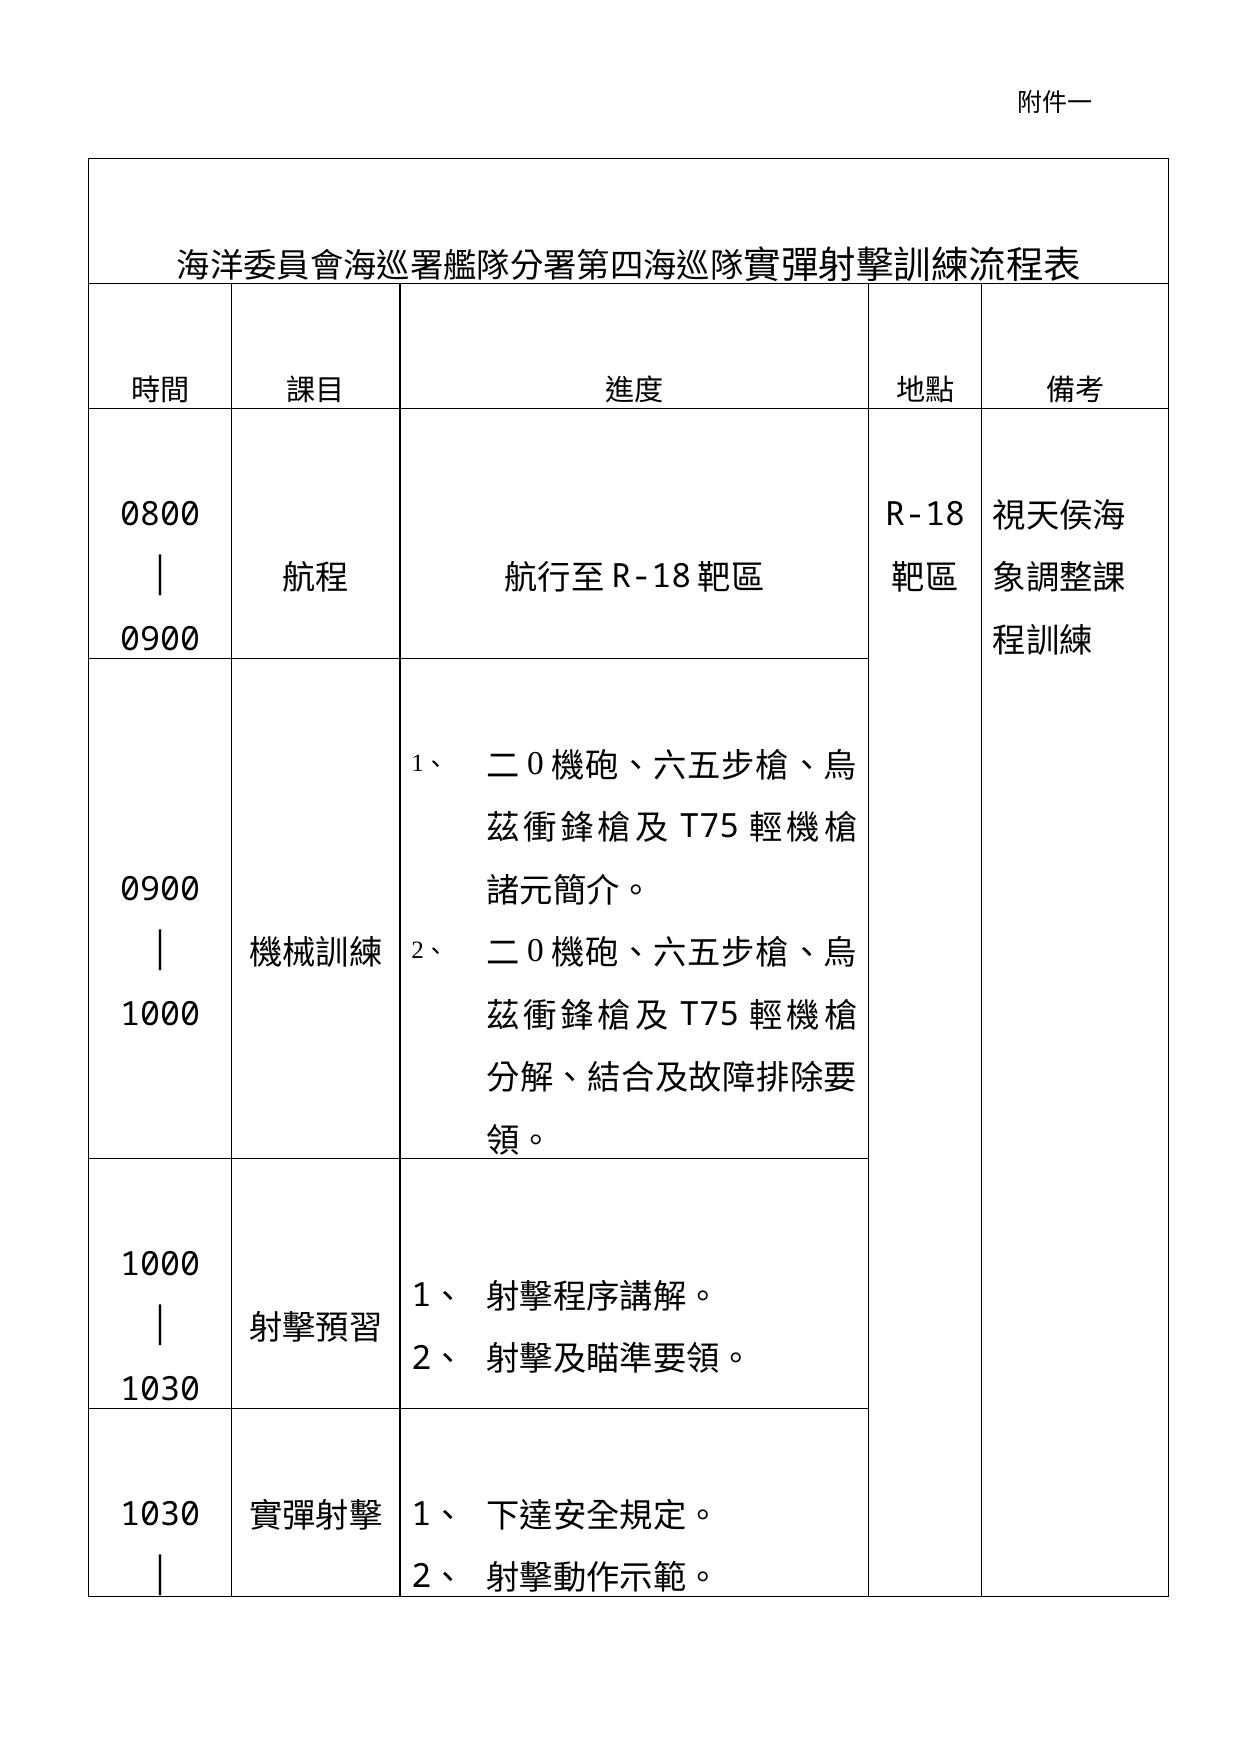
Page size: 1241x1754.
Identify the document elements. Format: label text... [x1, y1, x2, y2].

table_cell 實彈射擊 [232, 1409, 399, 1596]
table_cell R-18 靶區 [869, 409, 981, 1596]
table_header 海洋委員會海巡署艦隊分署第四海巡隊實彈射擊訓練流程表 [89, 159, 1168, 283]
table_cell 視天侯海象調整課程訓練 [982, 409, 1168, 1596]
text 附件一 [945, 82, 1092, 118]
table_cell 射擊程序講解。 射擊及瞄準要領。 [401, 1159, 868, 1408]
table_cell 射擊預習 [232, 1159, 399, 1408]
table_cell 課目 [232, 284, 399, 408]
table_cell 備考 [982, 284, 1168, 408]
table_cell 下達安全規定。 射擊動作示範。 二0機砲。 六五步槍實彈射擊。 烏茲衝鋒槍實彈射擊。 T75輕機槍實彈射擊。 [401, 1409, 868, 1596]
table_cell 1000 │ 1030 [89, 1159, 231, 1408]
table_cell 機械訓練 [232, 659, 399, 1158]
table_cell 0800 │ 0900 [89, 409, 231, 658]
table_cell 進度 [401, 284, 868, 408]
table_cell 航行至R-18靶區 [401, 409, 868, 658]
table_cell 0900 │ 1000 [89, 659, 231, 1158]
table_cell 航程 [232, 409, 399, 658]
table_cell 二0機砲、六五步槍、烏茲衝鋒槍及T75輕機槍諸元簡介。 二0機砲、六五步槍、烏茲衝鋒槍及T75輕機槍分解、結合及故障排除要領。 [401, 659, 868, 1158]
table_cell 時間 [89, 284, 231, 408]
table_cell 1030 │ [89, 1409, 231, 1596]
table_cell 地點 [869, 284, 981, 408]
